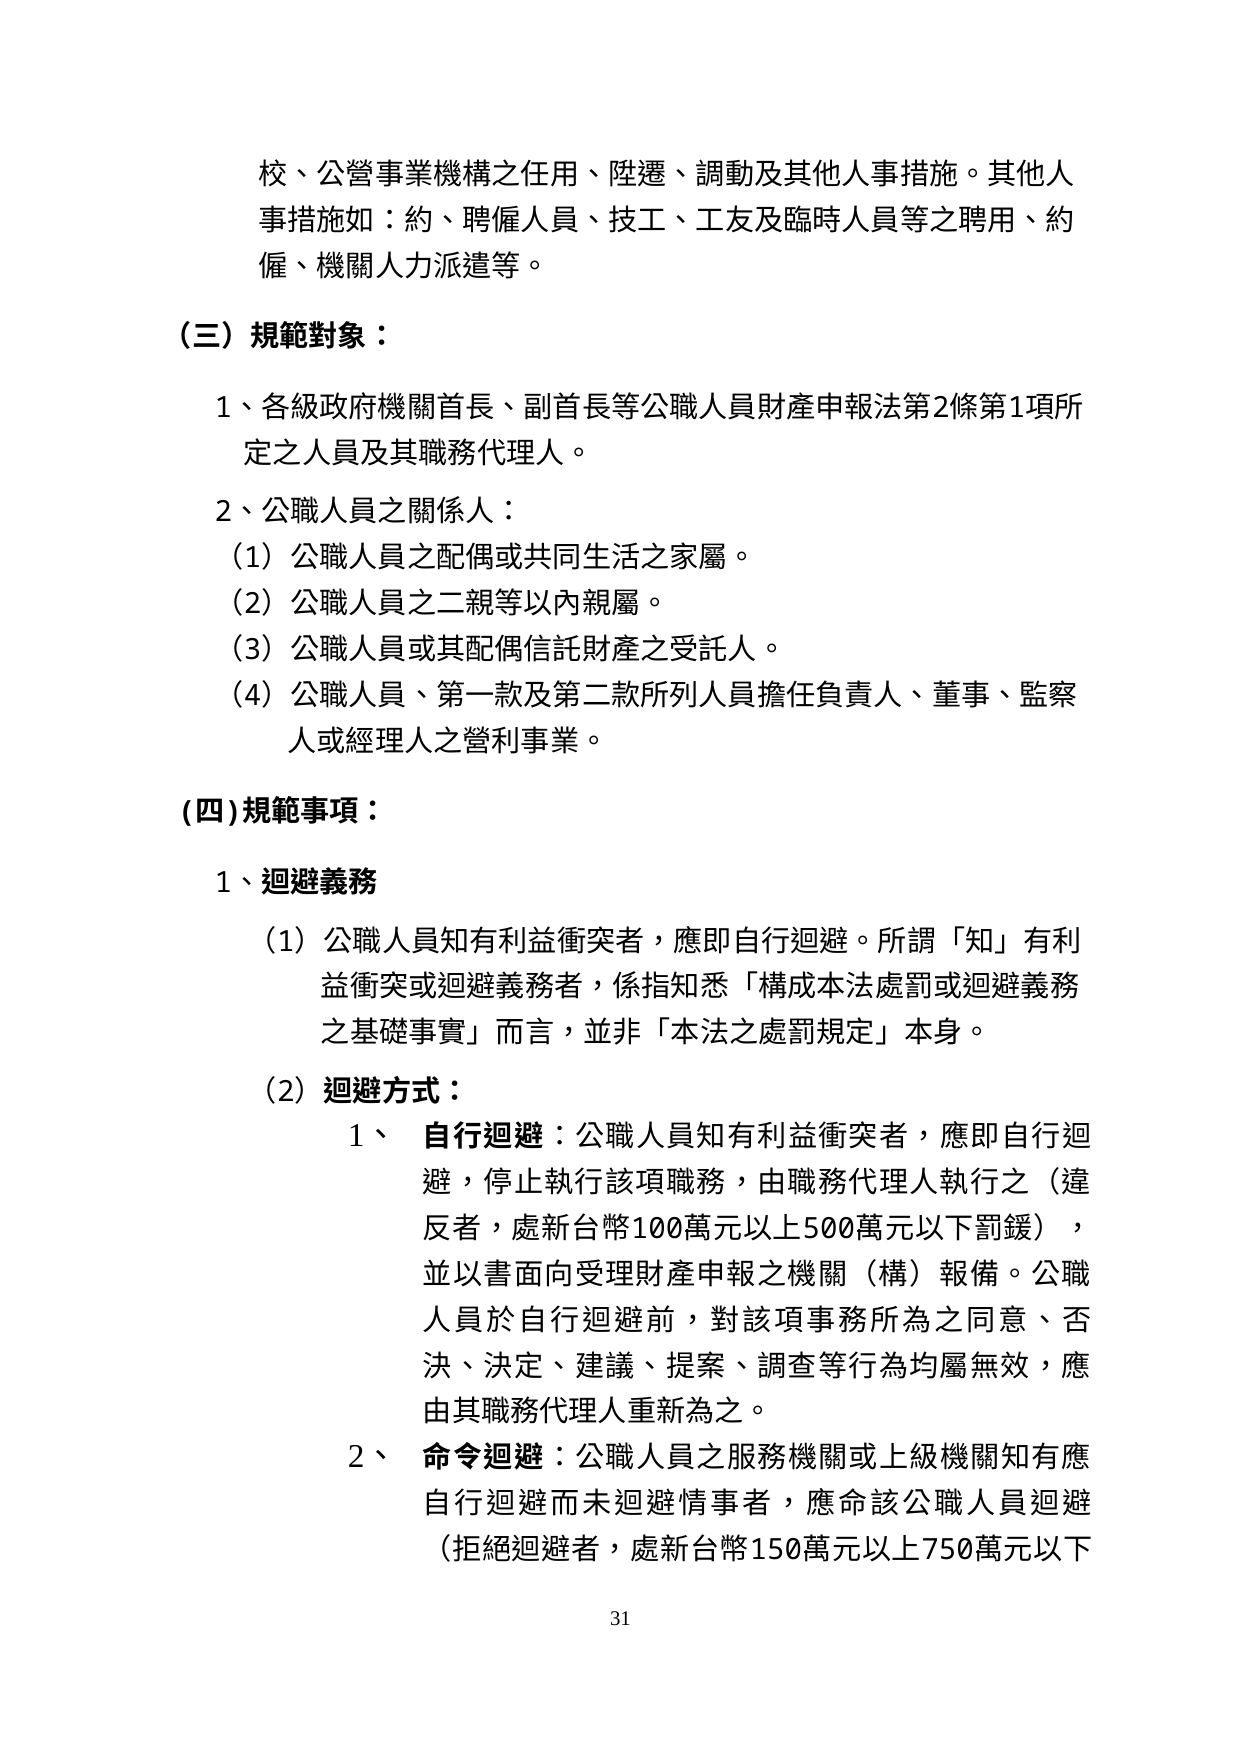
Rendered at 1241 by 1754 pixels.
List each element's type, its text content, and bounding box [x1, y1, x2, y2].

text （1）公職人員之配偶或共同生活之家屬。 [214, 531, 1092, 577]
text （3）公職人員或其配偶信託財產之受託人。 [214, 623, 1092, 668]
list 自行迴避：公職人員知有利益衝突者，應即自行迴避，停止執行該項職務，由職務代理人執行之（違反者，處新台幣100萬元以上500萬元以下罰鍰），並以書面向受理財產申報之機關（構）報備。公職人員於自行迴避前，對該項事務所為之同意、否決、決定、建議、提案、調查等行為均屬無效，應由其職務代理人重新為之。 [348, 1110, 1092, 1431]
text (四)規範事項： [178, 785, 1092, 831]
text （三）規範對象： [163, 310, 1092, 356]
text 1、迴避義務 [214, 856, 1092, 902]
text 校、公營事業機構之任用、陞遷、調動及其他人事措施。其他人事措施如：約、聘僱人員、技工、工友及臨時人員等之聘用、約僱、機關人力派遣等。 [214, 148, 1092, 285]
text （2）迴避方式： [248, 1064, 1092, 1110]
text （4）公職人員、第一款及第二款所列人員擔任負責人、董事、監察人或經理人之營利事業。 [214, 668, 1092, 760]
text 2、公職人員之關係人： [214, 485, 1092, 531]
text （2）公職人員之二親等以內親屬。 [214, 577, 1092, 623]
text 1、各級政府機關首長、副首長等公職人員財產申報法第2條第1項所定之人員及其職務代理人。 [214, 381, 1092, 473]
list 命令迴避：公職人員之服務機關或上級機關知有應自行迴避而未迴避情事者，應命該公職人員迴避（拒絕迴避者，處新台幣150萬元以上750萬元以下 [348, 1431, 1092, 1568]
text （1）公職人員知有利益衝突者，應即自行迴避。所謂「知」有利益衝突或迴避義務者，係指知悉「構成本法處罰或迴避義務之基礎事實」而言，並非「本法之處罰規定」本身。 [248, 914, 1092, 1052]
